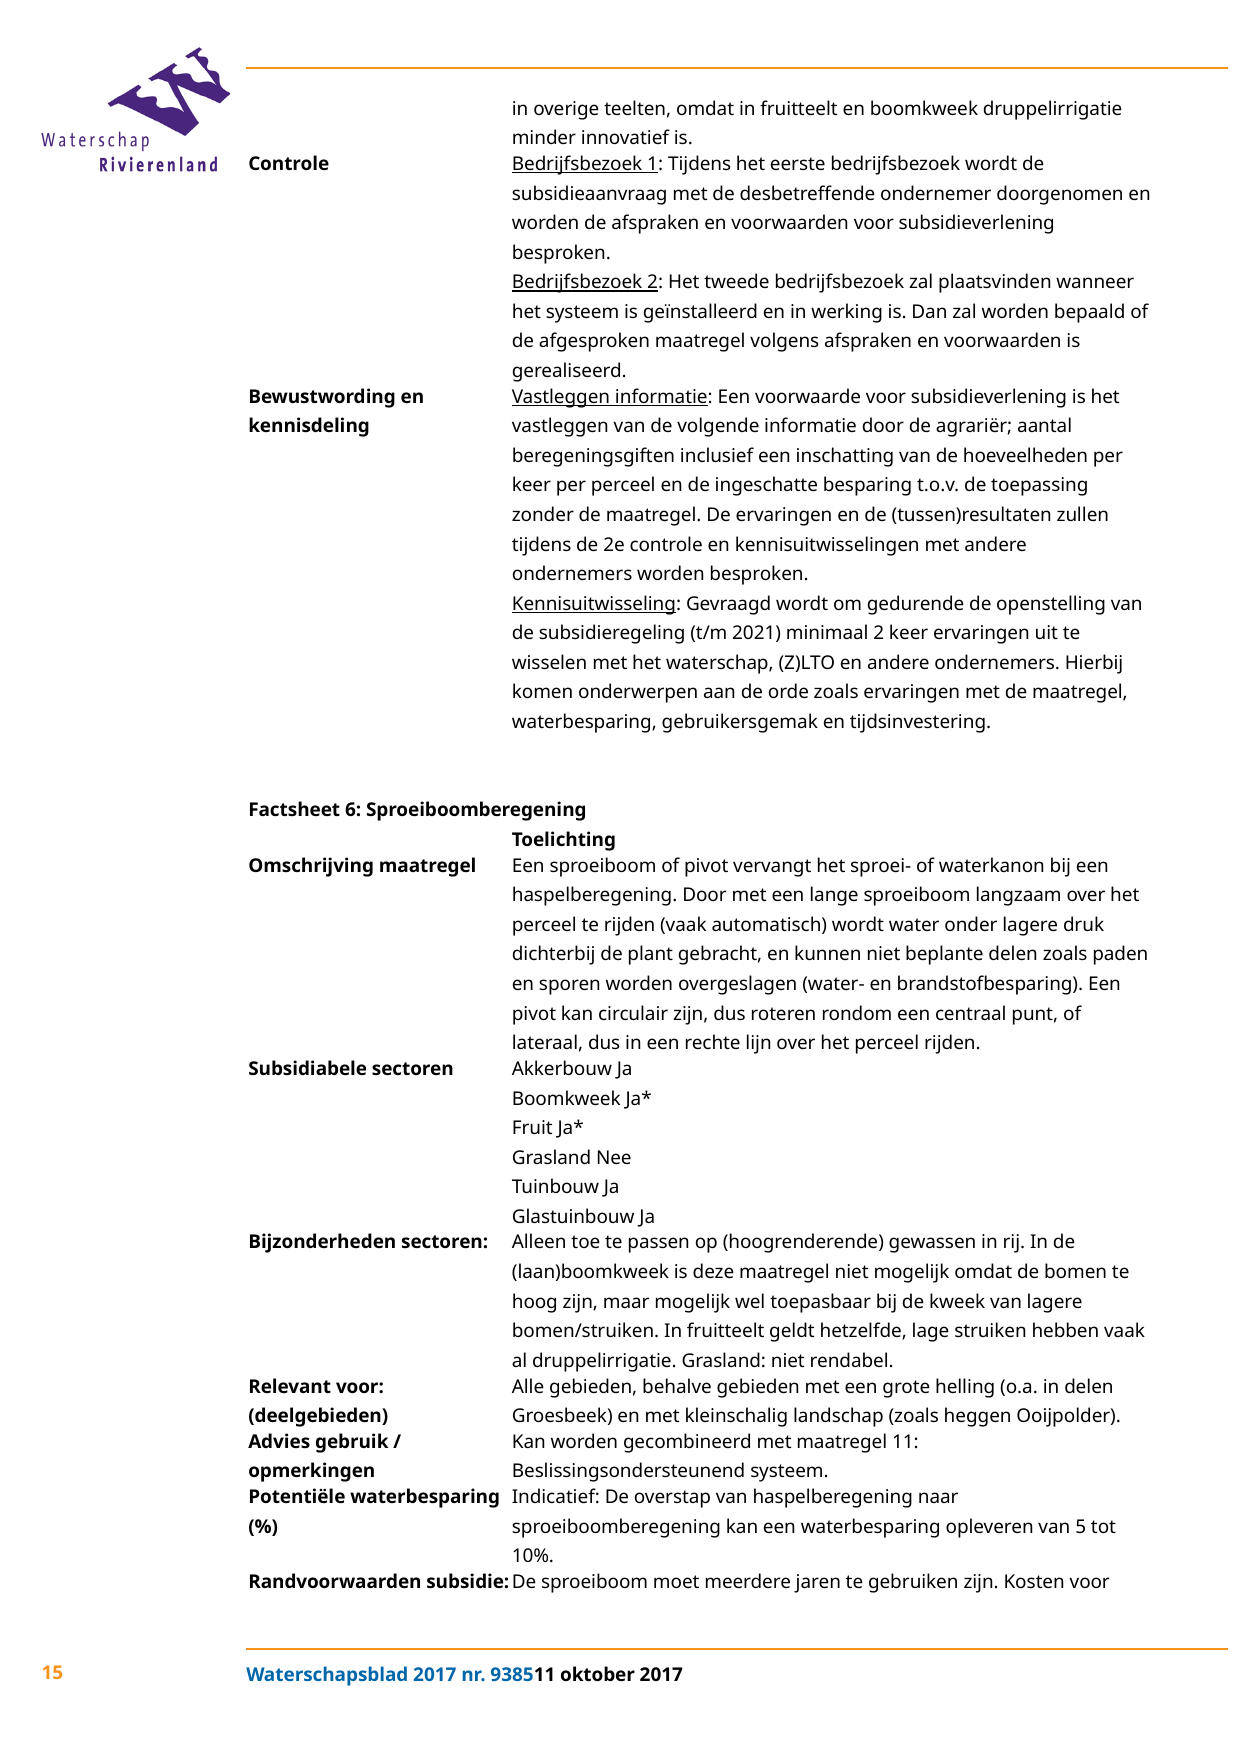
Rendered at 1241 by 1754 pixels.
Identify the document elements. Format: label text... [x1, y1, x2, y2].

table_cell Controle [248, 150, 512, 383]
table_cell Alle gebieden, behalve gebieden met een grote helling (o.a. in delen Groesbeek) en met kleinschalig landschap (zoals heggen Ooijpolder). [512, 1373, 1152, 1428]
table_cell Omschrijving maatregel [248, 852, 512, 1055]
table_cell Bewustwording en kennisdeling [248, 383, 512, 734]
table_header [248, 826, 512, 852]
table_cell in overige teelten, omdat in fruitteelt en boomkweek druppelirrigatie minder innovatief is. [512, 95, 1152, 150]
table_cell Relevant voor: (deelgebieden) [248, 1373, 512, 1428]
table_cell Bedrijfsbezoek 1: Tijdens het eerste bedrijfsbezoek wordt de subsidieaanvraag met de desbetreffende ondernemer doorgenomen en worden de afspraken en voorwaarden voor subsidieverlening besproken. Bedrijfsbezoek 2: Het tweede bedrijfsbezoek zal plaatsvinden wanneer het systeem is geïnstalleerd en in werking is. Dan zal worden bepaald of de afgesproken maatregel volgens afspraken en voorwaarden is gerealiseerd. [512, 150, 1152, 383]
table_cell De sproeiboom moet meerdere jaren te gebruiken zijn. Kosten voor [512, 1568, 1152, 1594]
picture [41, 47, 231, 172]
table_cell Subsidiabele sectoren [248, 1055, 512, 1229]
table_cell Potentiële waterbesparing (%) [248, 1484, 512, 1568]
table_cell Akkerbouw Ja Boomkweek Ja* Fruit Ja* Grasland Nee Tuinbouw Ja Glastuinbouw Ja [512, 1055, 1152, 1229]
table_cell Een sproeiboom of pivot vervangt het sproei- of waterkanon bij een haspelberegening. Door met een lange sproeiboom langzaam over het perceel te rijden (vaak automatisch) wordt water onder lagere druk dichterbij de plant gebracht, en kunnen niet beplante delen zoals paden en sporen worden overgeslagen (water- en brandstofbesparing). Een pivot kan circulair zijn, dus roteren rondom een centraal punt, of lateraal, dus in een rechte lijn over het perceel rijden. [512, 852, 1152, 1055]
text Factsheet 6: Sproeiboomberegening [248, 796, 1152, 822]
table_cell Kan worden gecombineerd met maatregel 11: Beslissingsondersteunend systeem. [512, 1428, 1152, 1483]
table_cell Randvoorwaarden subsidie: [248, 1568, 512, 1594]
table_cell Indicatief: De overstap van haspelberegening naar sproeiboomberegening kan een waterbesparing opleveren van 5 tot 10%. [512, 1484, 1152, 1568]
table_cell Vastleggen informatie: Een voorwaarde voor subsidieverlening is het vastleggen van de volgende informatie door de agrariër; aantal beregeningsgiften inclusief een inschatting van de hoeveelheden per keer per perceel en de ingeschatte besparing t.o.v. de toepassing zonder de maatregel. De ervaringen en de (tussen)resultaten zullen tijdens de 2e controle en kennisuitwisselingen met andere ondernemers worden besproken. Kennisuitwisseling: Gevraagd wordt om gedurende de openstelling van de subsidieregeling (t/m 2021) minimaal 2 keer ervaringen uit te wisselen met het waterschap, (Z)LTO en andere ondernemers. Hierbij komen onderwerpen aan de orde zoals ervaringen met de maatregel, waterbesparing, gebruikersgemak en tijdsinvestering. [512, 383, 1152, 734]
table_cell [248, 95, 512, 150]
table_cell Alleen toe te passen op (hoogrenderende) gewassen in rij. In de (laan)boomkweek is deze maatregel niet mogelijk omdat de bomen te hoog zijn, maar mogelijk wel toepasbaar bij de kweek van lagere bomen/struiken. In fruitteelt geldt hetzelfde, lage struiken hebben vaak al druppelirrigatie. Grasland: niet rendabel. [512, 1229, 1152, 1373]
table_cell Bijzonderheden sectoren: [248, 1229, 512, 1373]
table_header Toelichting [512, 826, 1152, 852]
table_cell Advies gebruik / opmerkingen [248, 1428, 512, 1483]
